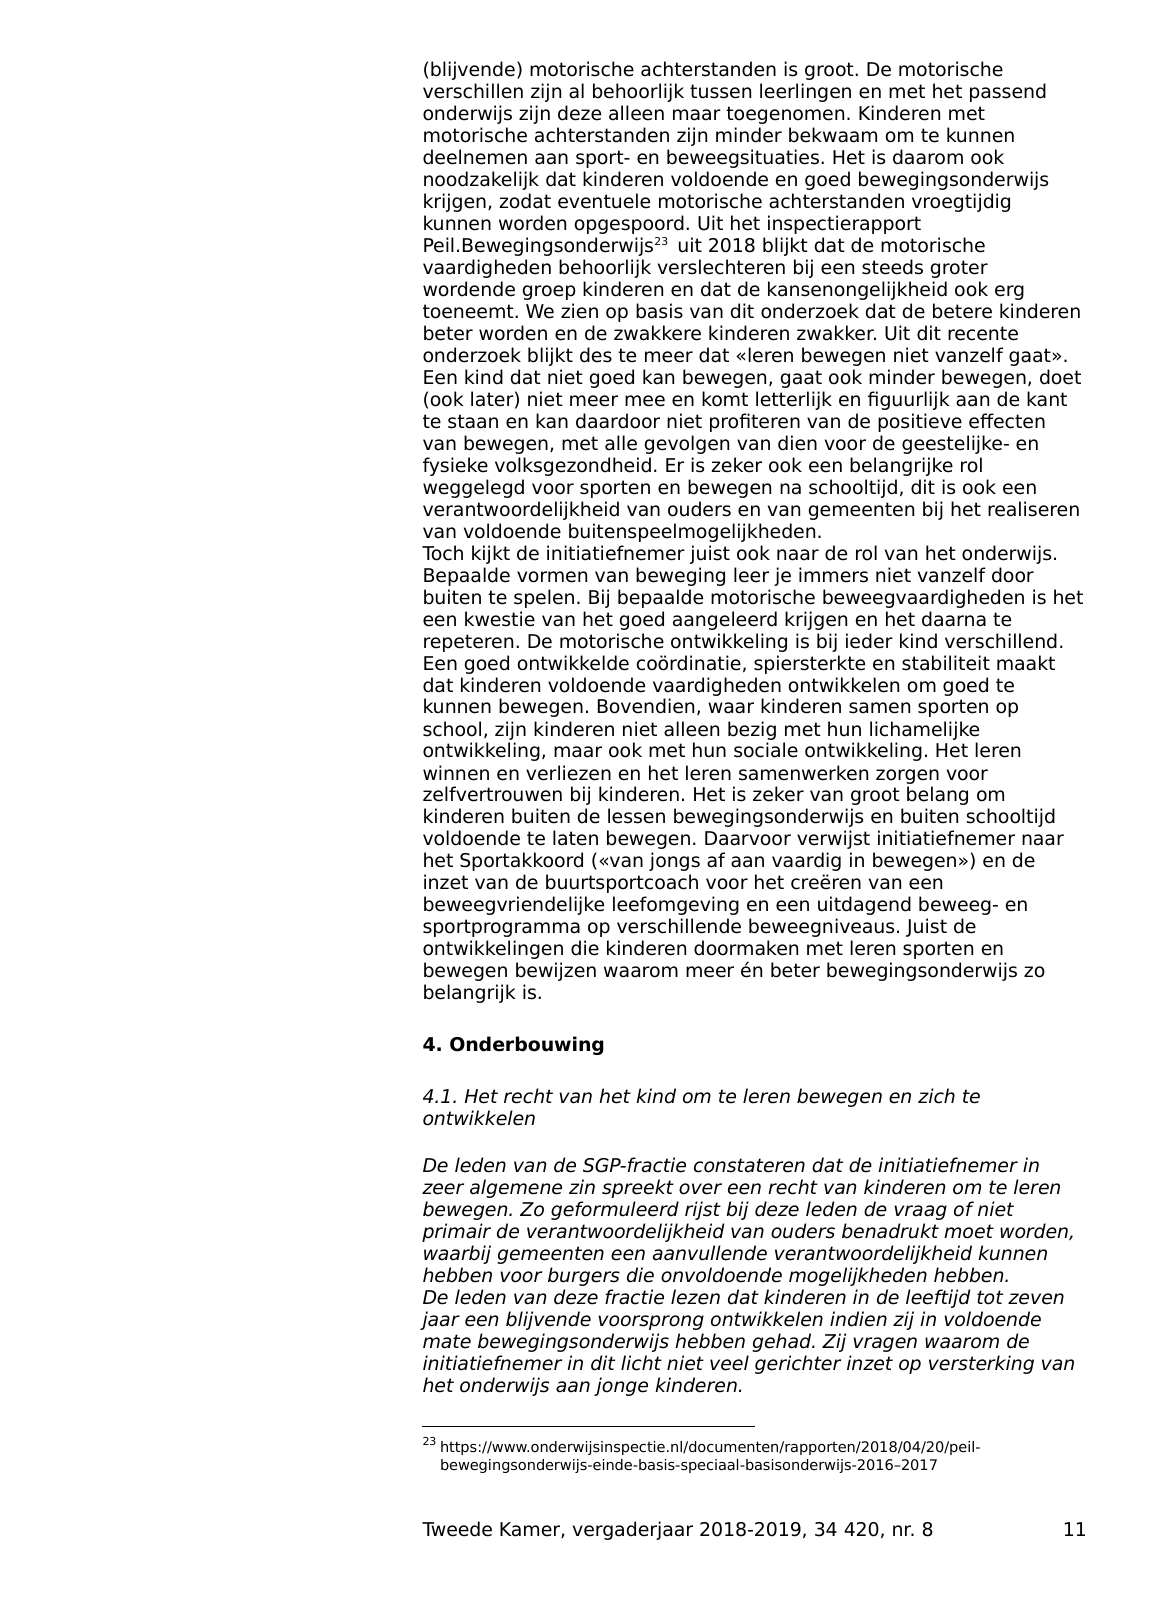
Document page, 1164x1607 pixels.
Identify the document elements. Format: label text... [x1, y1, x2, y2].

text https://www.onderwijsinspectie.nl/documenten/rapporten/2018/04/20/peil-bewegingsonderwijs-einde-basis-speciaal-basisonderwijs-2016–2017 [422, 1435, 1087, 1474]
subtitle 4.1. Het recht van het kind om te leren bewegen en zich te ontwikkelen [422, 1086, 1087, 1130]
text Toch kijkt de initiatiefnemer juist ook naar de rol van het onderwijs. Bepaalde vormen van beweging leer je immers niet vanzelf door buiten te spelen. Bij bepaalde motorische beweegvaardigheden is het een kwestie van het goed aangeleerd krijgen en het daarna te repeteren. De motorische ontwikkeling is bij ieder kind verschillend. Een goed ontwikkelde coördinatie, spiersterkte en stabiliteit maakt dat kinderen voldoende vaardigheden ontwikkelen om goed te kunnen bewegen. Bovendien, waar kinderen samen sporten op school, zijn kinderen niet alleen bezig met hun lichamelijke ontwikkeling, maar ook met hun sociale ontwikkeling. Het leren winnen en verliezen en het leren samenwerken zorgen voor zelfvertrouwen bij kinderen. Het is zeker van groot belang om kinderen buiten de lessen bewegingsonderwijs en buiten schooltijd voldoende te laten bewegen. Daarvoor verwijst initiatiefnemer naar het Sportakkoord («van jongs af aan vaardig in bewegen») en de inzet van de buurtsportcoach voor het creëren van een beweegvriendelijke leefomgeving en een uitdagend beweeg- en sportprogramma op verschillende beweegniveaus. Juist de ontwikkelingen die kinderen doormaken met leren sporten en bewegen bewijzen waarom meer én beter bewegingsonderwijs zo belangrijk is. [422, 543, 1087, 1004]
text (blijvende) motorische achterstanden is groot. De motorische verschillen zijn al behoorlijk tussen leerlingen en met het passend onderwijs zijn deze alleen maar toegenomen. Kinderen met motorische achterstanden zijn minder bekwaam om te kunnen deelnemen aan sport- en beweegsituaties. Het is daarom ook noodzakelijk dat kinderen voldoende en goed bewegingsonderwijs krijgen, zodat eventuele motorische achterstanden vroegtijdig kunnen worden opgespoord. Uit het inspectierapport Peil.Bewegingsonderwijs uit 2018 blijkt dat de motorische vaardigheden behoorlijk verslechteren bij een steeds groter wordende groep kinderen en dat de kansenongelijkheid ook erg toeneemt. We zien op basis van dit onderzoek dat de betere kinderen beter worden en de zwakkere kinderen zwakker. Uit dit recente onderzoek blijkt des te meer dat «leren bewegen niet vanzelf gaat». Een kind dat niet goed kan bewegen, gaat ook minder bewegen, doet (ook later) niet meer mee en komt letterlijk en figuurlijk aan de kant te staan en kan daardoor niet profiteren van de positieve effecten van bewegen, met alle gevolgen van dien voor de geestelijke- en fysieke volksgezondheid. Er is zeker ook een belangrijke rol weggelegd voor sporten en bewegen na schooltijd, dit is ook een verantwoordelijkheid van ouders en van gemeenten bij het realiseren van voldoende buitenspeelmogelijkheden. [422, 59, 1087, 543]
text De leden van deze fractie lezen dat kinderen in de leeftijd tot zeven jaar een blijvende voorsprong ontwikkelen indien zij in voldoende mate bewegingsonderwijs hebben gehad. Zij vragen waarom de initiatiefnemer in dit licht niet veel gerichter inzet op versterking van het onderwijs aan jonge kinderen. [422, 1287, 1087, 1397]
text De leden van de SGP-fractie constateren dat de initiatiefnemer in zeer algemene zin spreekt over een recht van kinderen om te leren bewegen. Zo geformuleerd rijst bij deze leden de vraag of niet primair de verantwoordelijkheid van ouders benadrukt moet worden, waarbij gemeenten een aanvullende verantwoordelijkheid kunnen hebben voor burgers die onvoldoende mogelijkheden hebben. [422, 1155, 1087, 1287]
subtitle 4. Onderbouwing [422, 1034, 1087, 1056]
